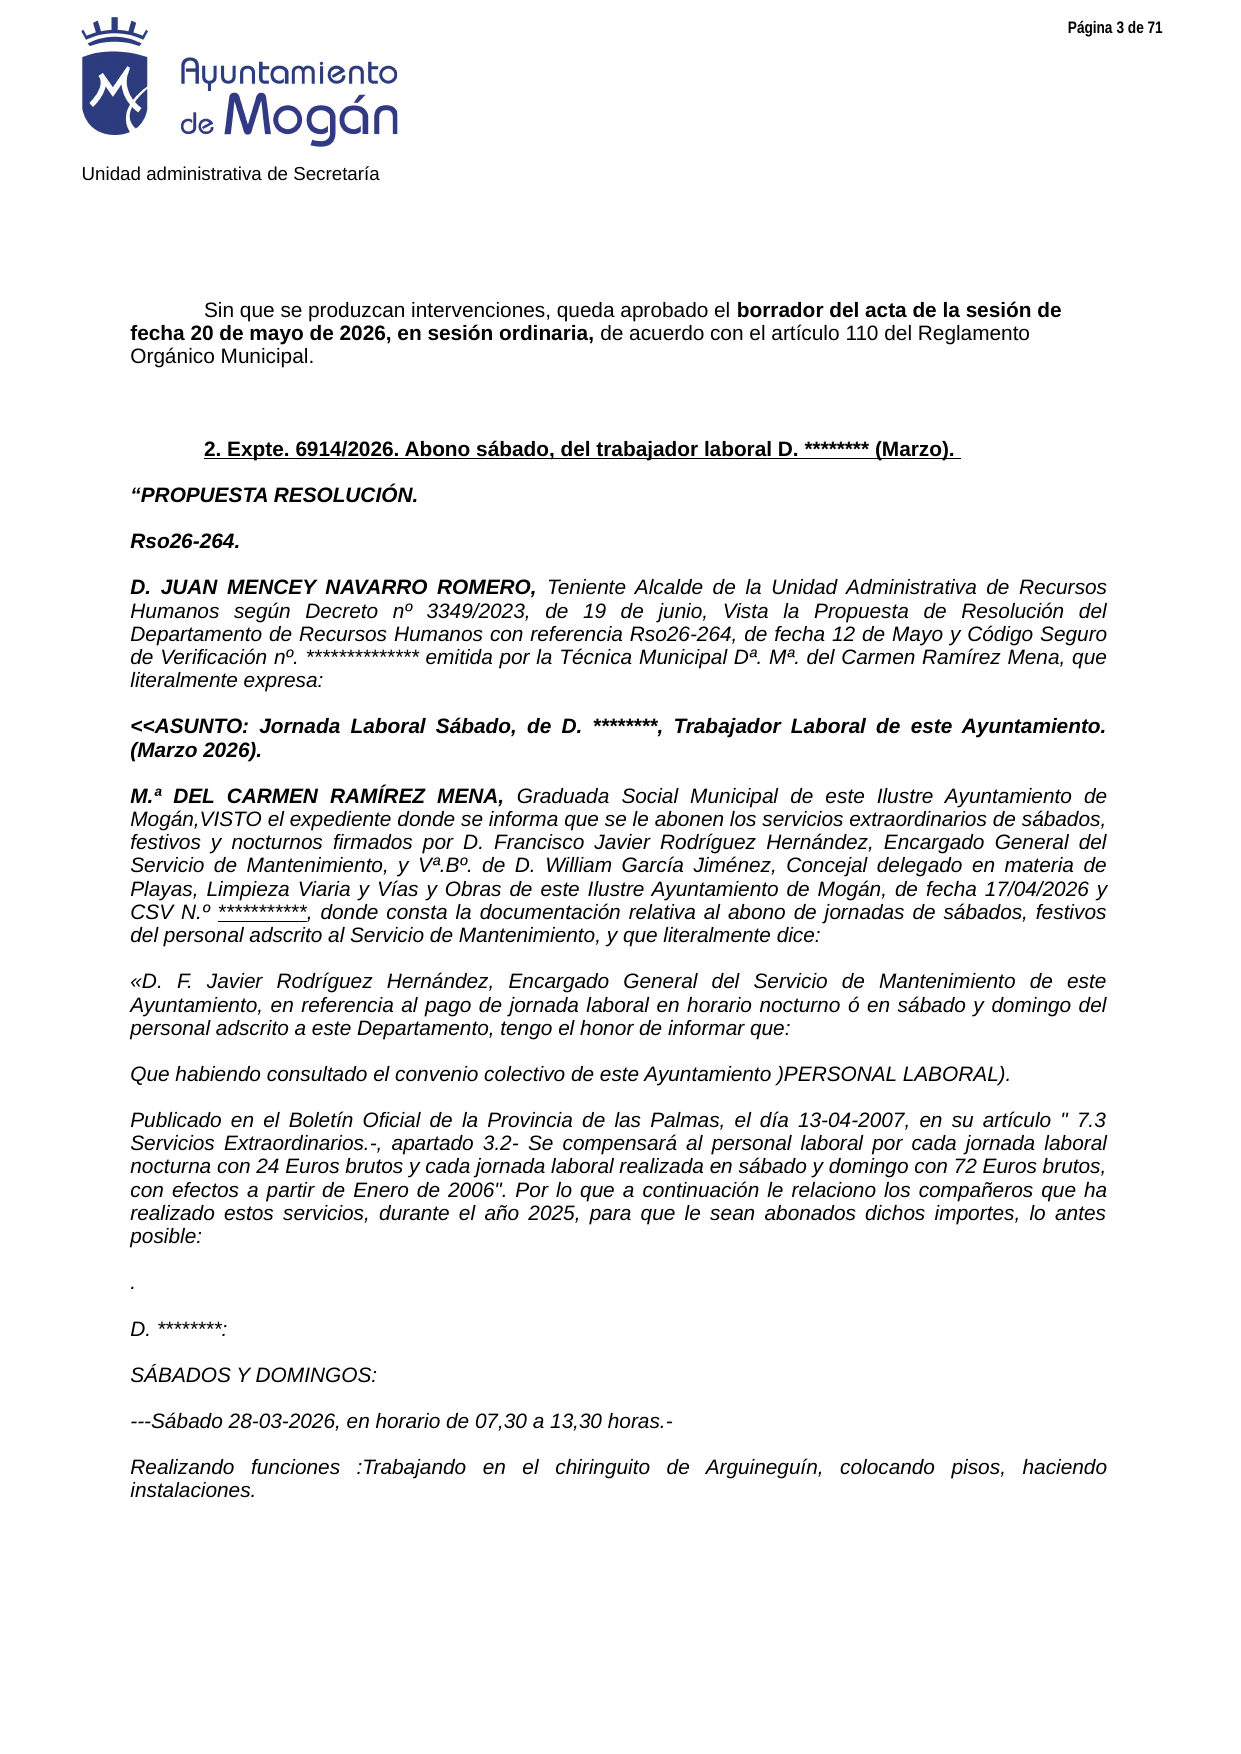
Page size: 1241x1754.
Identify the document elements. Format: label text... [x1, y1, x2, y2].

text «D. F. Javier Rodríguez Hernández, Encargado General del Servicio de Mantenimiento de este Ayuntamiento, en referencia al pago de jornada laboral en horario nocturno ó en sábado y domingo del personal adscrito a este Departamento, tengo el honor de informar que: [130, 970, 1110, 1039]
text Publicado en el Boletín Oficial de la Provincia de las Palmas, el día 13-04-2007, en su artículo " 7.3 Servicios Extraordinarios.-, apartado 3.2- Se compensará al personal laboral por cada jornada laboral nocturna con 24 Euros brutos y cada jornada laboral realizada en sábado y domingo con 72 Euros brutos, con efectos a partir de Enero de 2006". Por lo que a continuación le relaciono los compañeros que ha realizado estos servicios, durante el año 2025, para que le sean abonados dichos importes, lo antes posible: [130, 1109, 1110, 1248]
text Que habiendo consultado el convenio colectivo de este Ayuntamiento )PERSONAL LABORAL). [130, 1062, 1110, 1086]
text D. ********: [130, 1317, 1110, 1340]
picture [81, 17, 398, 153]
text . [130, 1271, 1110, 1294]
text D. JUAN MENCEY NAVARRO ROMERO, Teniente Alcalde de la Unidad Administrativa de Recursos Humanos según Decreto nº 3349/2023, de 19 de junio, Vista la Propuesta de Resolución del Departamento de Recursos Humanos con referencia Rso26-264, de fecha 12 de Mayo y Código Seguro de Verificación nº. ************** emitida por la Técnica Municipal Dª. Mª. del Carmen Ramírez Mena, que literalmente expresa: [130, 576, 1110, 692]
text “PROPUESTA RESOLUCIÓN. [130, 484, 1110, 507]
text Realizando funciones :Trabajando en el chiringuito de Arguineguín, colocando pisos, haciendo instalaciones. [130, 1456, 1110, 1502]
text Sin que se produzcan intervenciones, queda aprobado el borrador del acta de la sesión de fecha 20 de mayo de 2026, en sesión ordinaria, de acuerdo con el artículo 110 del Reglamento Orgánico Municipal. [130, 298, 1110, 368]
text 2. Expte. 6914/2026. Abono sábado, del trabajador laboral D. ******** (Marzo). [130, 437, 1110, 461]
text <<ASUNTO: Jornada Laboral Sábado, de D. ********, Trabajador Laboral de este Ayuntamiento. (Marzo 2026). [130, 715, 1110, 761]
text Rso26-264. [130, 530, 1110, 553]
text ---Sábado 28-03-2026, en horario de 07,30 a 13,30 horas.- [130, 1409, 1110, 1433]
text M.ª DEL CARMEN RAMÍREZ MENA, Graduada Social Municipal de este Ilustre Ayuntamiento de Mogán,VISTO el expediente donde se informa que se le abonen los servicios extraordinarios de sábados, festivos y nocturnos firmados por D. Francisco Javier Rodríguez Hernández, Encargado General del Servicio de Mantenimiento, y Vª.Bº. de D. William García Jiménez, Concejal delegado en materia de Playas, Limpieza Viaria y Vías y Obras de este Ilustre Ayuntamiento de Mogán, de fecha 17/04/2026 y CSV N.º ***********, donde consta la documentación relativa al abono de jornadas de sábados, festivos del personal adscrito al Servicio de Mantenimiento, y que literalmente dice: [130, 784, 1110, 947]
text SÁBADOS Y DOMINGOS: [130, 1363, 1110, 1386]
